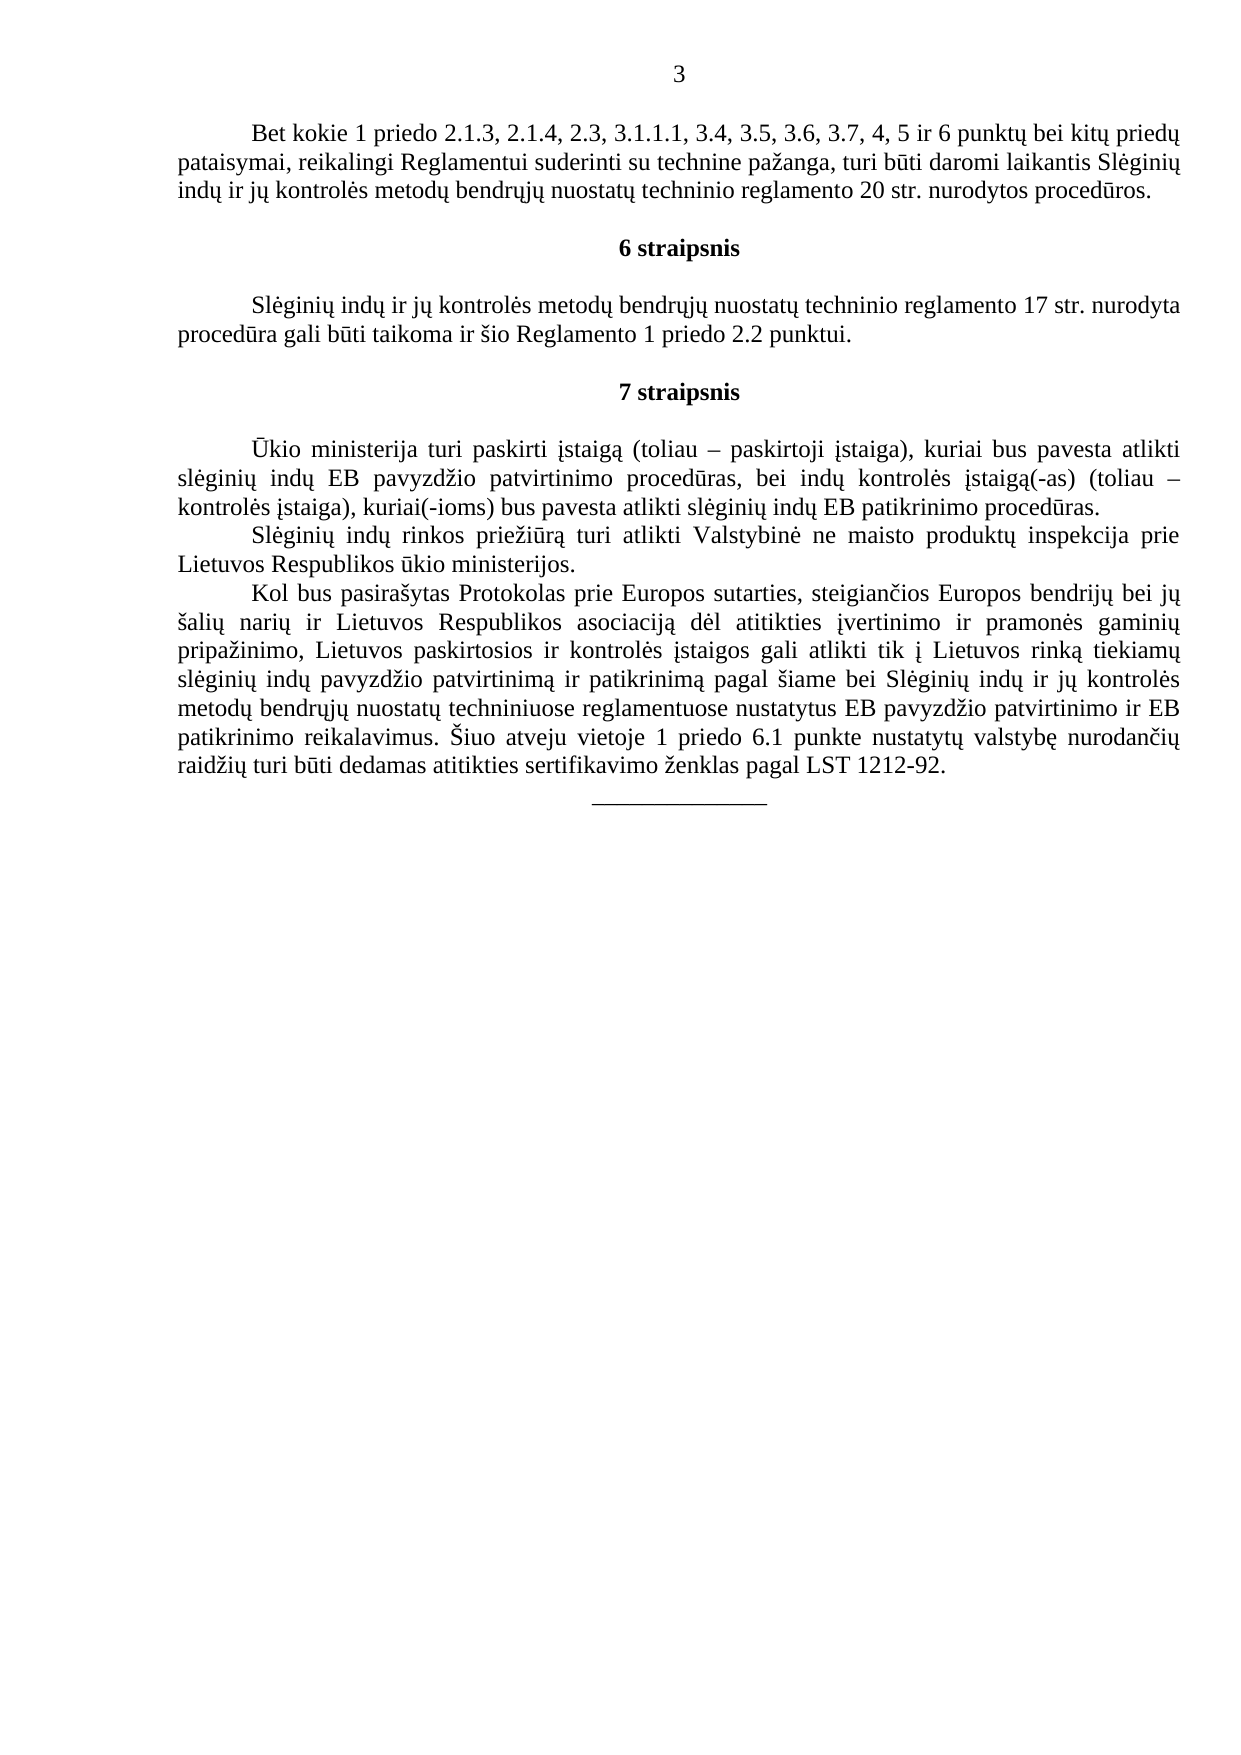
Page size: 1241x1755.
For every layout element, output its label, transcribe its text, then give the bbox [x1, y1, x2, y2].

text Slėginių indų ir jų kontrolės metodų bendrųjų nuostatų techninio reglamento 17 str. nurodyta procedūra gali būti taikoma ir šio Reglamento 1 priedo 2.2 punktui. [177, 291, 1181, 348]
text 6 straipsnis [177, 233, 1181, 262]
text ______________ [177, 779, 1181, 808]
text 7 straipsnis [177, 377, 1181, 406]
text Ūkio ministerija turi paskirti įstaigą (toliau – paskirtoji įstaiga), kuriai bus pavesta atlikti slėginių indų EB pavyzdžio patvirtinimo procedūras, bei indų kontrolės įstaigą(-as) (toliau – kontrolės įstaiga), kuriai(-ioms) bus pavesta atlikti slėginių indų EB patikrinimo procedūras. [177, 434, 1181, 521]
text Bet kokie 1 priedo 2.1.3, 2.1.4, 2.3, 3.1.1.1, 3.4, 3.5, 3.6, 3.7, 4, 5 ir 6 punktų bei kitų priedų pataisymai, reikalingi Reglamentui suderinti su technine pažanga, turi būti daromi laikantis Slėginių indų ir jų kontrolės metodų bendrųjų nuostatų techninio reglamento 20 str. nurodytos procedūros. [177, 118, 1181, 204]
text Slėginių indų rinkos priežiūrą turi atlikti Valstybinė ne maisto produktų inspekcija prie Lietuvos Respublikos ūkio ministerijos. [177, 521, 1181, 578]
text Kol bus pasirašytas Protokolas prie Europos sutarties, steigiančios Europos bendrijų bei jų šalių narių ir Lietuvos Respublikos asociaciją dėl atitikties įvertinimo ir pramonės gaminių pripažinimo, Lietuvos paskirtosios ir kontrolės įstaigos gali atlikti tik į Lietuvos rinką tiekiamų slėginių indų pavyzdžio patvirtinimą ir patikrinimą pagal šiame bei Slėginių indų ir jų kontrolės metodų bendrųjų nuostatų techniniuose reglamentuose nustatytus EB pavyzdžio patvirtinimo ir EB patikrinimo reikalavimus. Šiuo atveju vietoje 1 priedo 6.1 punkte nustatytų valstybę nurodančių raidžių turi būti dedamas atitikties sertifikavimo ženklas pagal LST 1212-92. [177, 578, 1181, 779]
